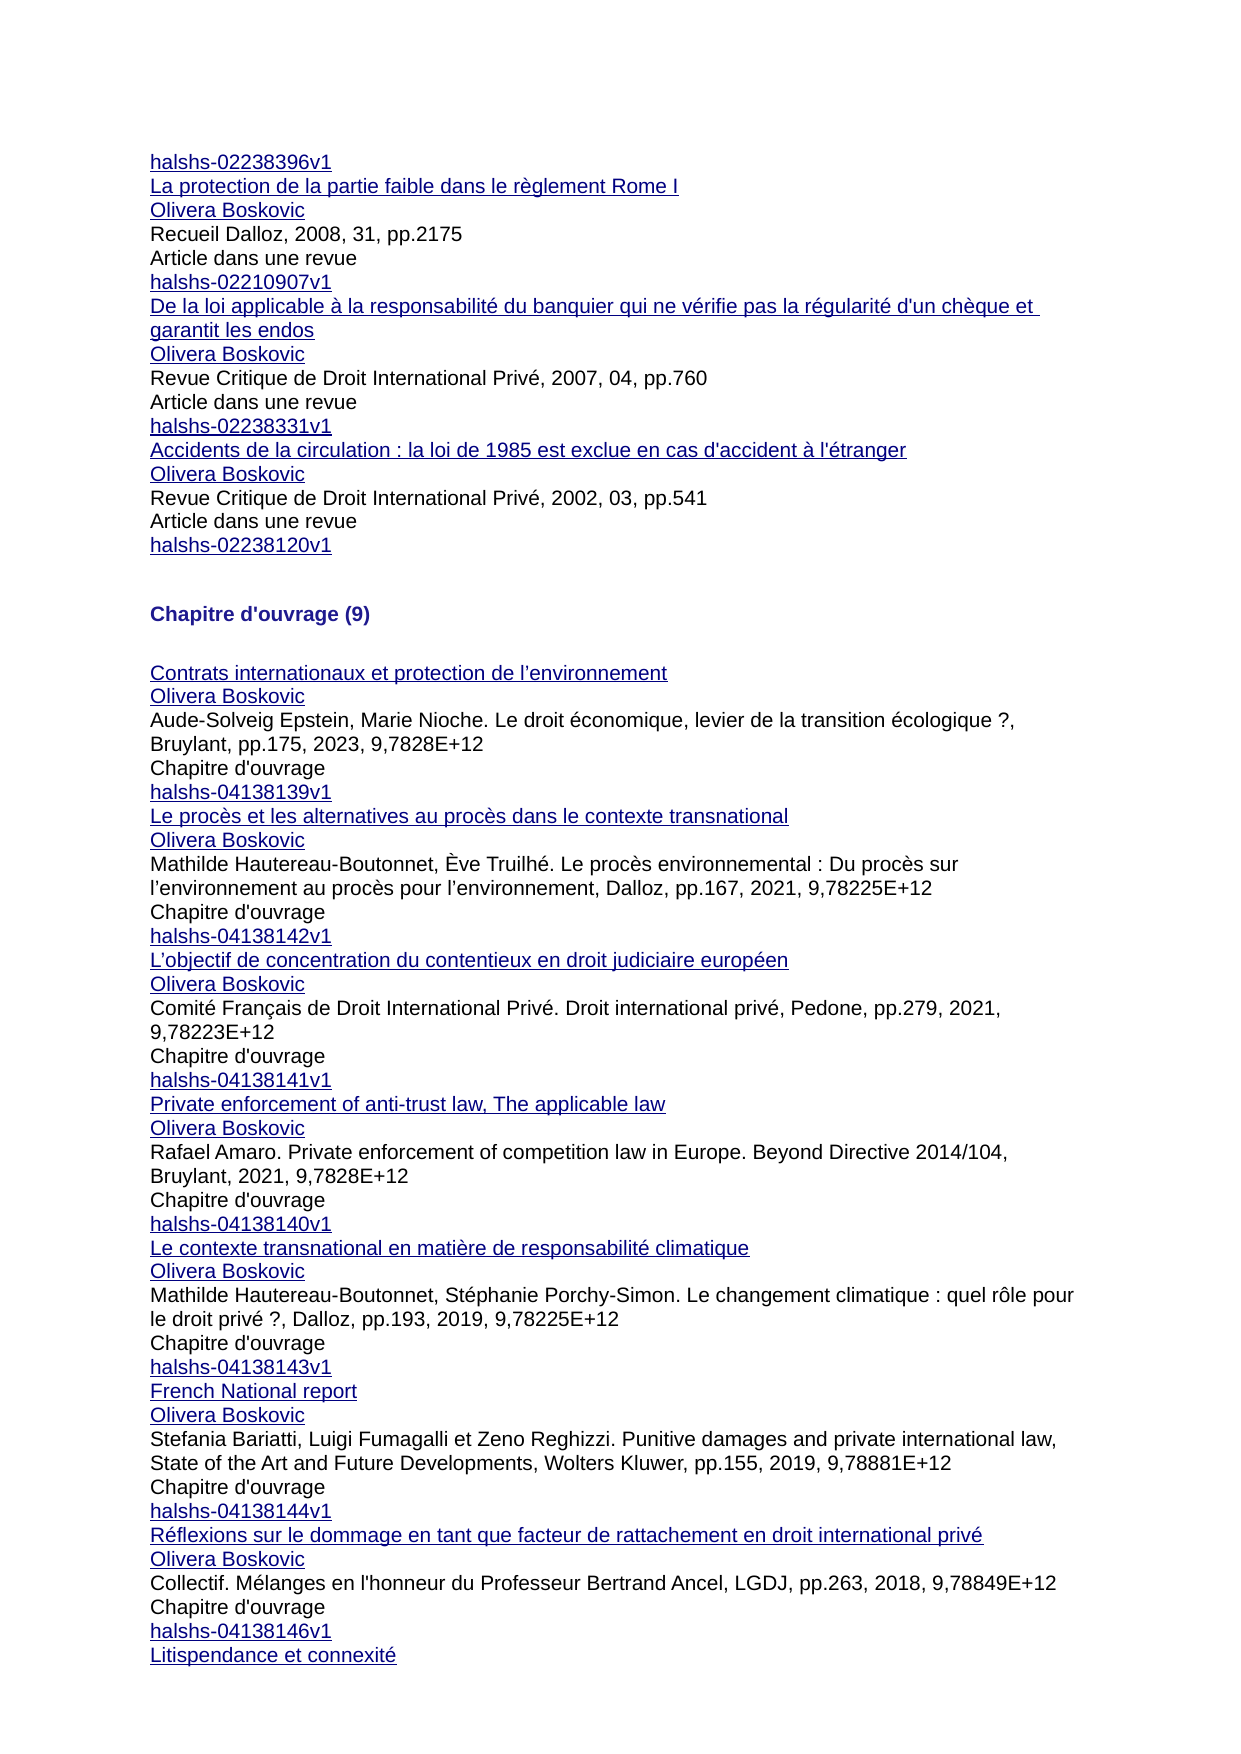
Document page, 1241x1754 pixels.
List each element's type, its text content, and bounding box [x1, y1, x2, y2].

table_cell Le contexte transnational en matière de responsabilité climatique Olivera Boskovic Mathilde Hautereau-Boutonnet, Stéphanie Porchy-Simon. Le changement climatique : quel rôle pour le droit privé ?, Dalloz, pp.193, 2019, 9,78225E+12 Chapitre d'ouvrage halshs-04138143v1 [150, 1235, 1090, 1379]
table_cell French National report Olivera Boskovic Stefania Bariatti, Luigi Fumagalli et Zeno Reghizzi. Punitive damages and private international law, State of the Art and Future Developments, Wolters Kluwer, pp.155, 2019, 9,78881E+12 Chapitre d'ouvrage halshs-04138144v1 [150, 1379, 1090, 1523]
table_cell De la loi applicable à la responsabilité du banquier qui ne vérifie pas la régularité d'un chèque et garantit les endos Olivera Boskovic Revue Critique de Droit International Privé, 2007, 04, pp.760 Article dans une revue halshs-02238331v1 [150, 294, 1090, 437]
table_header Contrats internationaux et protection de l’environnement Olivera Boskovic Aude-Solveig Epstein, Marie Nioche. Le droit économique, levier de la transition écologique ?, Bruylant, pp.175, 2023, 9,7828E+12 Chapitre d'ouvrage halshs-04138139v1 [150, 660, 1090, 804]
table_cell Private enforcement of anti-trust law, The applicable law Olivera Boskovic Rafael Amaro. Private enforcement of competition law in Europe. Beyond Directive 2014/104, Bruylant, 2021, 9,7828E+12 Chapitre d'ouvrage halshs-04138140v1 [150, 1092, 1090, 1235]
table_cell halshs-02238396v1 [150, 150, 1090, 174]
table_cell Le procès et les alternatives au procès dans le contexte transnational Olivera Boskovic Mathilde Hautereau-Boutonnet, Ève Truilhé. Le procès environnemental : Du procès sur l’environnement au procès pour l’environnement, Dalloz, pp.167, 2021, 9,78225E+12 Chapitre d'ouvrage halshs-04138142v1 [150, 804, 1090, 948]
table_cell La protection de la partie faible dans le règlement Rome I Olivera Boskovic Recueil Dalloz, 2008, 31, pp.2175 Article dans une revue halshs-02210907v1 [150, 174, 1090, 294]
table_cell L’objectif de concentration du contentieux en droit judiciaire européen Olivera Boskovic Comité Français de Droit International Privé. Droit international privé, Pedone, pp.279, 2021, 9,78223E+12 Chapitre d'ouvrage halshs-04138141v1 [150, 948, 1090, 1092]
table_cell Litispendance et connexité [150, 1643, 1090, 1667]
subtitle Chapitre d'ouvrage (9) [150, 602, 1090, 626]
table_cell Accidents de la circulation : la loi de 1985 est exclue en cas d'accident à l'étranger Olivera Boskovic Revue Critique de Droit International Privé, 2002, 03, pp.541 Article dans une revue halshs-02238120v1 [150, 438, 1090, 557]
table_cell Réflexions sur le dommage en tant que facteur de rattachement en droit international privé Olivera Boskovic Collectif. Mélanges en l'honneur du Professeur Bertrand Ancel, LGDJ, pp.263, 2018, 9,78849E+12 Chapitre d'ouvrage halshs-04138146v1 [150, 1523, 1090, 1643]
